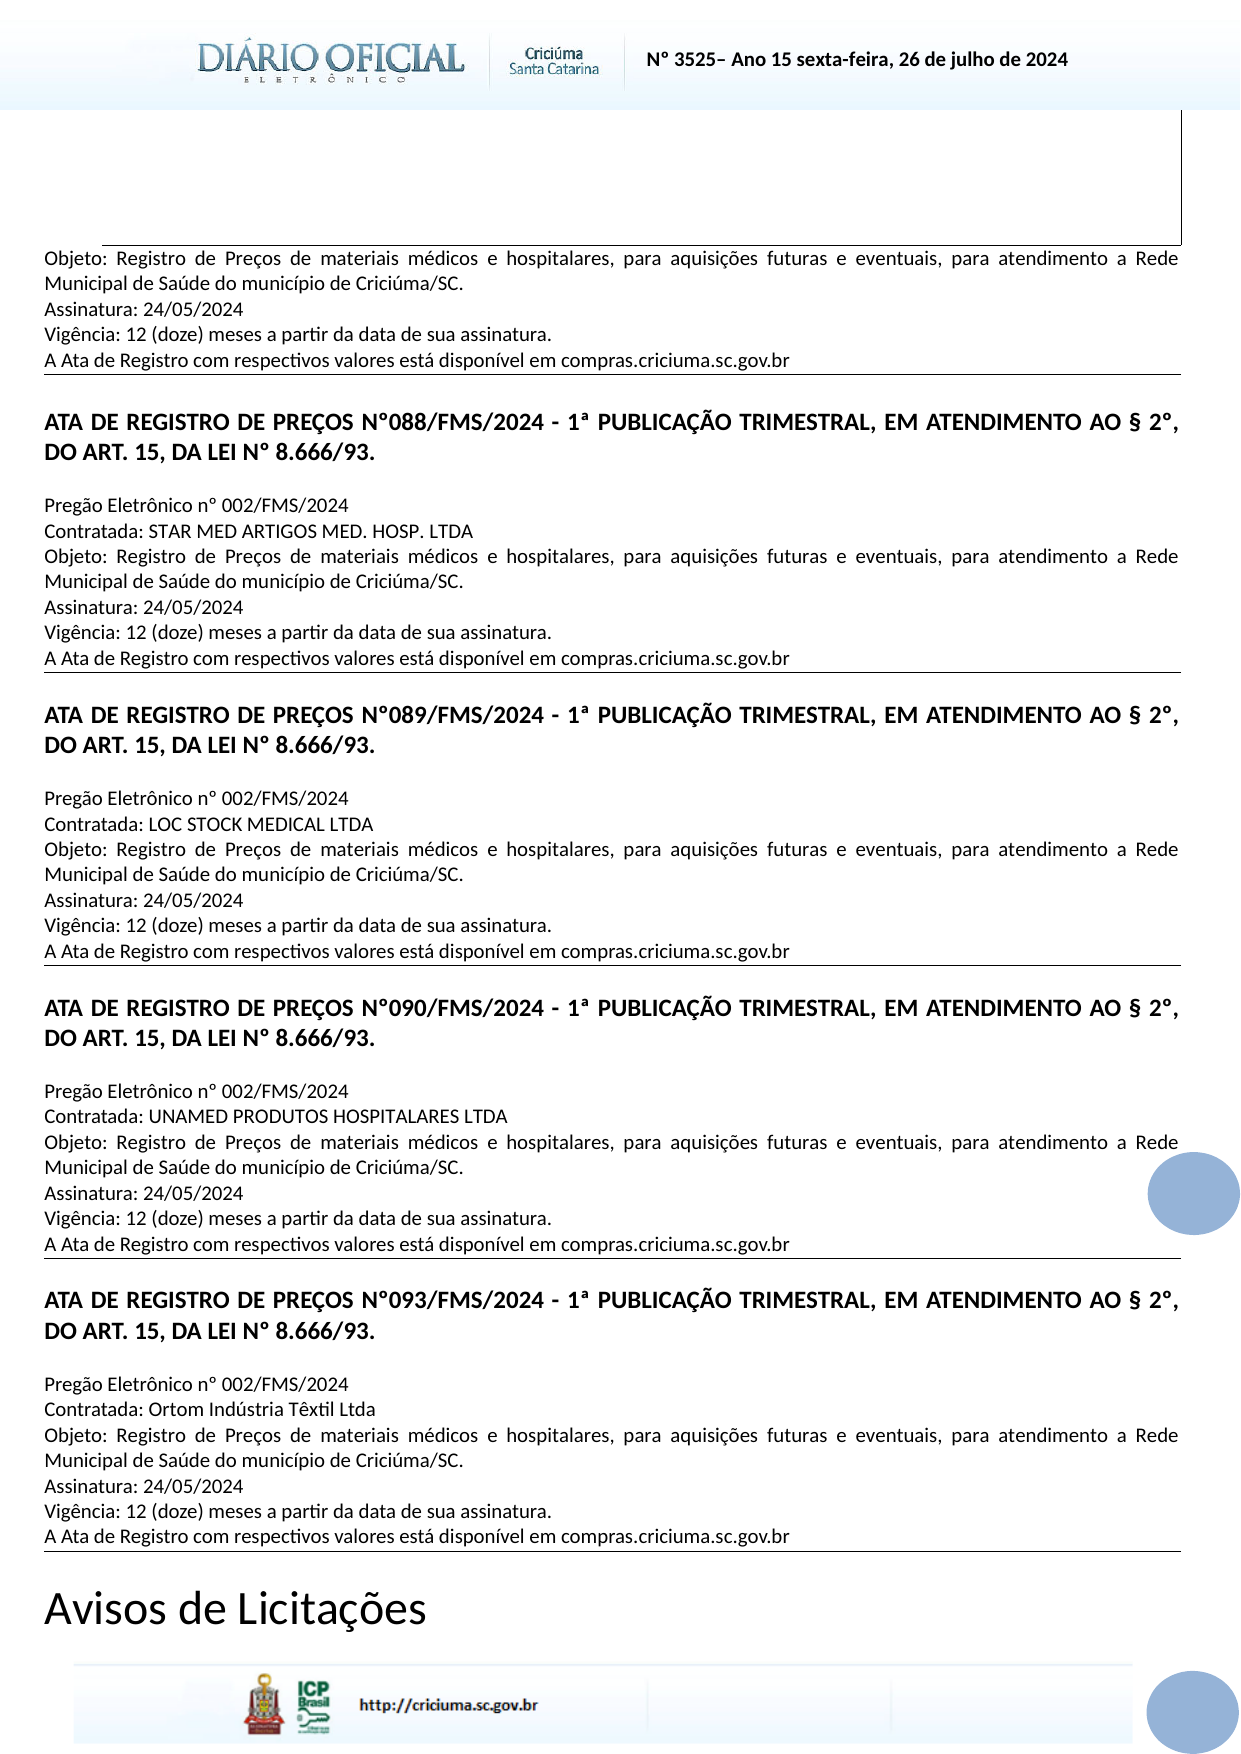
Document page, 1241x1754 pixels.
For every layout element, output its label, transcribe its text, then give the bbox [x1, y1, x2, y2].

text ATA DE REGISTRO DE PREÇOS Nº090/FMS/2024 - 1ª PUBLICAÇÃO TRIMESTRAL, EM ATENDIMENTO AO § 2º, DO ART. 15, DA LEI Nº 8.666/93. [44, 992, 1181, 1053]
text Avisos de Licitações [44, 1578, 1183, 1636]
text Objeto: Registro de Preços de materiais médicos e hospitalares, para aquisições futuras e eventuais, para atendimento a Rede Municipal de Saúde do município de Criciúma/SC. [44, 543, 1181, 594]
text Vigência: 12 (doze) meses a partir da data de sua assinatura. [44, 912, 1181, 938]
text Pregão Eletrônico nº 002/FMS/2024 [44, 492, 1181, 518]
text ATA DE REGISTRO DE PREÇOS Nº089/FMS/2024 - 1ª PUBLICAÇÃO TRIMESTRAL, EM ATENDIMENTO AO § 2º, DO ART. 15, DA LEI Nº 8.666/93. [44, 699, 1181, 760]
text Pregão Eletrônico nº 002/FMS/2024 [44, 1078, 1181, 1104]
text Assinatura: 24/05/2024 [44, 1180, 1149, 1205]
text Vigência: 12 (doze) meses a partir da data de sua assinatura. [44, 1205, 1171, 1231]
text A Ata de Registro com respectivos valores está disponível em compras.criciuma.sc.gov.br [44, 645, 1181, 672]
text A Ata de Registro com respectivos valores está disponível em compras.criciuma.sc.gov.br [44, 1524, 1181, 1551]
text Assinatura: 24/05/2024 [44, 1473, 1181, 1498]
text Assinatura: 24/05/2024 [44, 594, 1181, 619]
text Contratada: LOC STOCK MEDICAL LTDA [44, 811, 1181, 836]
text Pregão Eletrônico nº 002/FMS/2024 [44, 1371, 1181, 1397]
text Assinatura: 24/05/2024 [44, 296, 1181, 321]
text Contratada: Ortom Indústria Têxtil Ltda [44, 1397, 1181, 1422]
text Vigência: 12 (doze) meses a partir da data de sua assinatura. [44, 619, 1181, 645]
text A Ata de Registro com respectivos valores está disponível em compras.criciuma.sc.gov.br [44, 1231, 1181, 1258]
text Objeto: Registro de Preços de materiais médicos e hospitalares, para aquisições futuras e eventuais, para atendimento a Rede Municipal de Saúde do município de Criciúma/SC. [44, 1422, 1181, 1473]
text ATA DE REGISTRO DE PREÇOS Nº088/FMS/2024 - 1ª PUBLICAÇÃO TRIMESTRAL, EM ATENDIMENTO AO § 2º, DO ART. 15, DA LEI Nº 8.666/93. [44, 406, 1181, 467]
text A Ata de Registro com respectivos valores está disponível em compras.criciuma.sc.gov.br [44, 938, 1181, 965]
text Contratada: UNAMED PRODUTOS HOSPITALARES LTDA [44, 1104, 1181, 1129]
text Objeto: Registro de Preços de materiais médicos e hospitalares, para aquisições futuras e eventuais, para atendimento a Rede Municipal de Saúde do município de Criciúma/SC. [44, 1129, 1181, 1180]
text Contratada: STAR MED ARTIGOS MED. HOSP. LTDA [44, 518, 1181, 543]
text Vigência: 12 (doze) meses a partir da data de sua assinatura. [44, 1498, 1181, 1524]
text A Ata de Registro com respectivos valores está disponível em compras.criciuma.sc.gov.br [44, 347, 1181, 374]
text Assinatura: 24/05/2024 [44, 887, 1181, 912]
text Objeto: Registro de Preços de materiais médicos e hospitalares, para aquisições futuras e eventuais, para atendimento a Rede Municipal de Saúde do município de Criciúma/SC. [44, 245, 1181, 296]
text ATA DE REGISTRO DE PREÇOS Nº093/FMS/2024 - 1ª PUBLICAÇÃO TRIMESTRAL, EM ATENDIMENTO AO § 2º, DO ART. 15, DA LEI Nº 8.666/93. [44, 1285, 1181, 1346]
text Pregão Eletrônico nº 002/FMS/2024 [44, 785, 1181, 811]
text Vigência: 12 (doze) meses a partir da data de sua assinatura. [44, 321, 1181, 347]
text Objeto: Registro de Preços de materiais médicos e hospitalares, para aquisições futuras e eventuais, para atendimento a Rede Municipal de Saúde do município de Criciúma/SC. [44, 836, 1181, 887]
